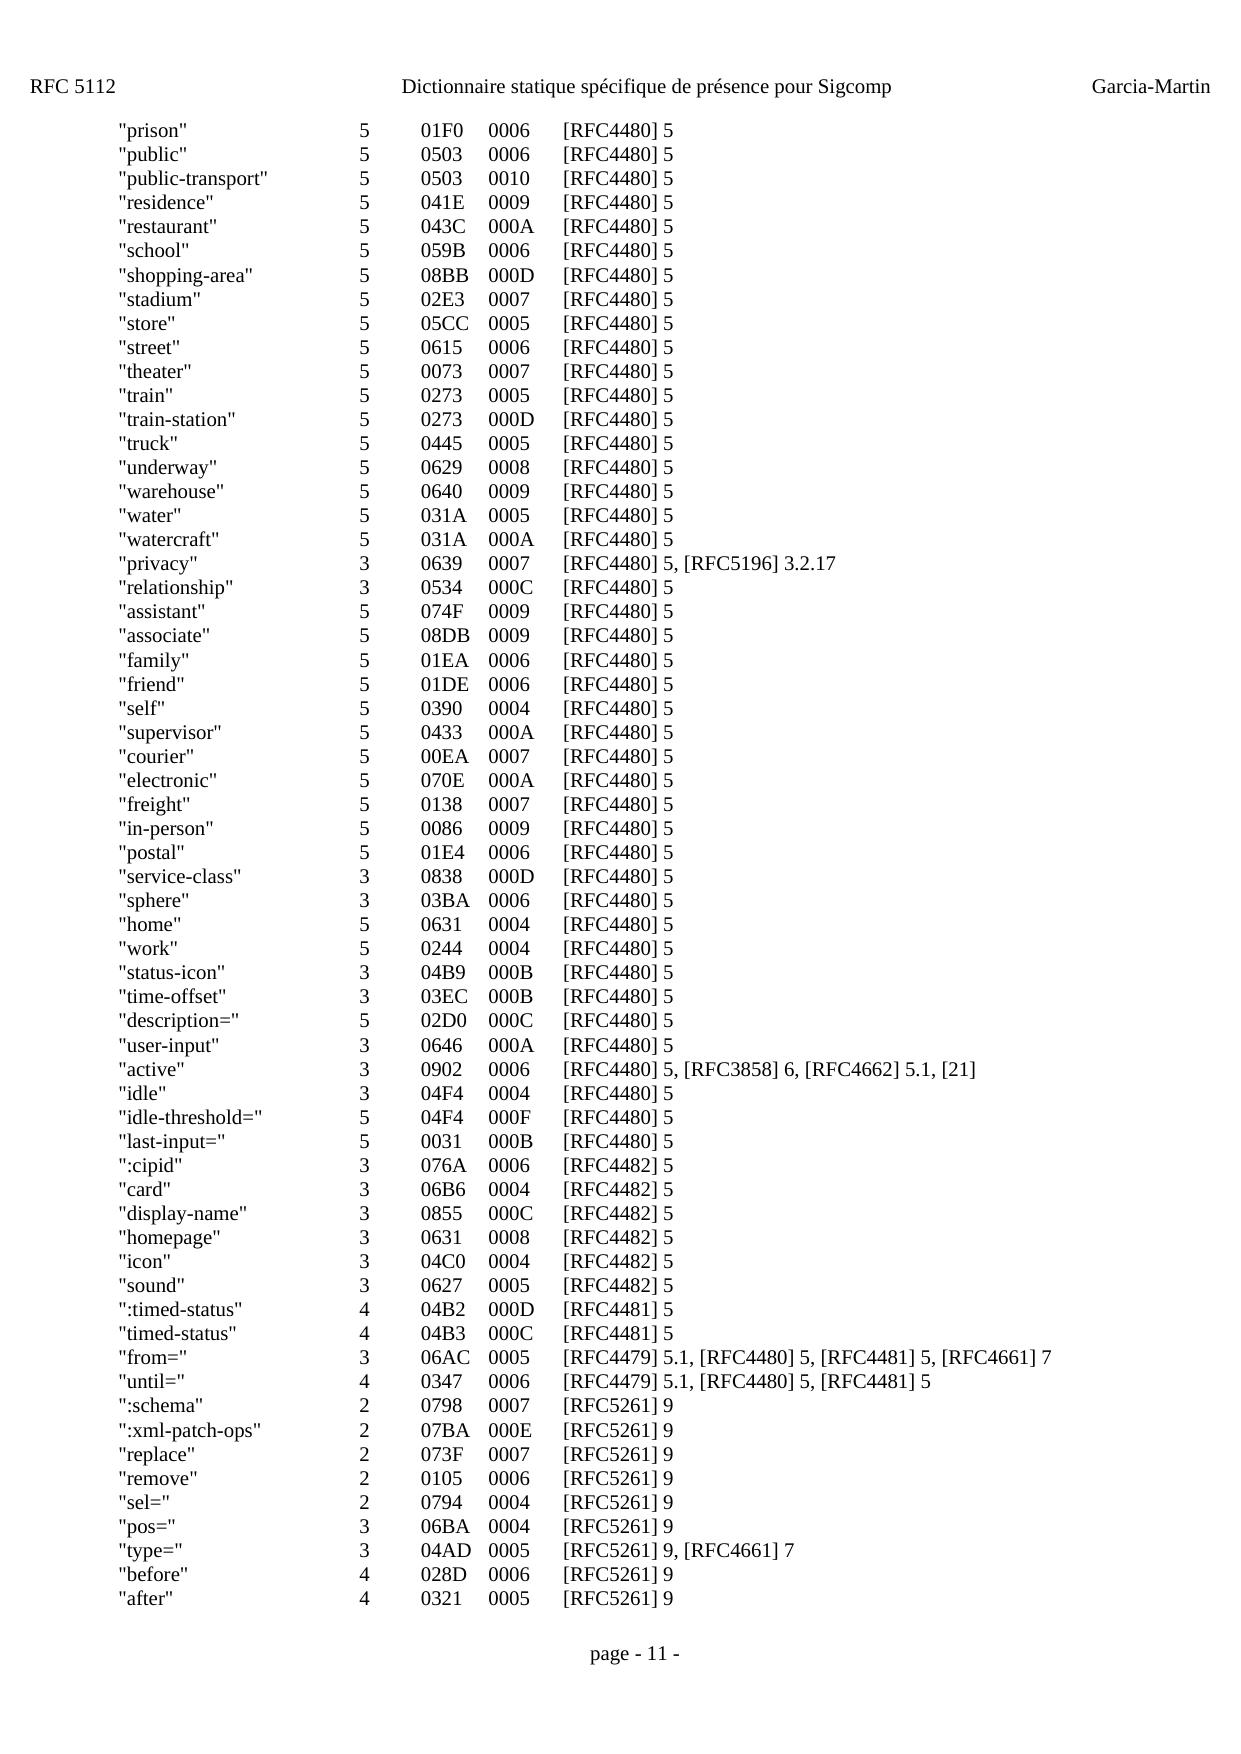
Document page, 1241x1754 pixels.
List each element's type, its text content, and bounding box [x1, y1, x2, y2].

text "sound" 3 0627 0005 [RFC4482] 5 [118, 1273, 1152, 1297]
text "service-class" 3 0838 000D [RFC4480] 5 [118, 864, 1152, 888]
text "friend" 5 01DE 0006 [RFC4480] 5 [118, 672, 1152, 696]
text "stadium" 5 02E3 0007 [RFC4480] 5 [118, 287, 1152, 311]
text "public-transport" 5 0503 0010 [RFC4480] 5 [118, 166, 1152, 190]
text "residence" 5 041E 0009 [RFC4480] 5 [118, 190, 1152, 214]
text "restaurant" 5 043C 000A [RFC4480] 5 [118, 214, 1152, 238]
text "work" 5 0244 0004 [RFC4480] 5 [118, 936, 1152, 960]
text "icon" 3 04C0 0004 [RFC4482] 5 [118, 1249, 1152, 1273]
text "postal" 5 01E4 0006 [RFC4480] 5 [118, 840, 1152, 864]
text "public" 5 0503 0006 [RFC4480] 5 [118, 142, 1152, 166]
text "before" 4 028D 0006 [RFC5261] 9 [118, 1562, 1152, 1586]
text "timed-status" 4 04B3 000C [RFC4481] 5 [118, 1321, 1152, 1345]
text "homepage" 3 0631 0008 [RFC4482] 5 [118, 1225, 1152, 1249]
text "until=" 4 0347 0006 [RFC4479] 5.1, [RFC4480] 5, [RFC4481] 5 [118, 1369, 1152, 1393]
text "relationship" 3 0534 000C [RFC4480] 5 [118, 575, 1152, 599]
text "underway" 5 0629 0008 [RFC4480] 5 [118, 455, 1152, 479]
text "active" 3 0902 0006 [RFC4480] 5, [RFC3858] 6, [RFC4662] 5.1, [21] [118, 1057, 1152, 1081]
text "warehouse" 5 0640 0009 [RFC4480] 5 [118, 479, 1152, 503]
text "in-person" 5 0086 0009 [RFC4480] 5 [118, 816, 1152, 840]
text "truck" 5 0445 0005 [RFC4480] 5 [118, 431, 1152, 455]
text "status-icon" 3 04B9 000B [RFC4480] 5 [118, 960, 1152, 984]
text "self" 5 0390 0004 [RFC4480] 5 [118, 696, 1152, 720]
text "home" 5 0631 0004 [RFC4480] 5 [118, 912, 1152, 936]
text "pos=" 3 06BA 0004 [RFC5261] 9 [118, 1514, 1152, 1538]
text "freight" 5 0138 0007 [RFC4480] 5 [118, 792, 1152, 816]
text "description=" 5 02D0 000C [RFC4480] 5 [118, 1008, 1152, 1032]
text "associate" 5 08DB 0009 [RFC4480] 5 [118, 623, 1152, 647]
text "school" 5 059B 0006 [RFC4480] 5 [118, 238, 1152, 262]
text ":cipid" 3 076A 0006 [RFC4482] 5 [118, 1153, 1152, 1177]
text "after" 4 0321 0005 [RFC5261] 9 [118, 1586, 1152, 1610]
text ":timed-status" 4 04B2 000D [RFC4481] 5 [118, 1297, 1152, 1321]
text "card" 3 06B6 0004 [RFC4482] 5 [118, 1177, 1152, 1201]
text "idle-threshold=" 5 04F4 000F [RFC4480] 5 [118, 1105, 1152, 1129]
text "remove" 2 0105 0006 [RFC5261] 9 [118, 1466, 1152, 1490]
text "privacy" 3 0639 0007 [RFC4480] 5, [RFC5196] 3.2.17 [118, 551, 1152, 575]
text ":xml-patch-ops" 2 07BA 000E [RFC5261] 9 [118, 1417, 1152, 1442]
text "train-station" 5 0273 000D [RFC4480] 5 [118, 407, 1152, 431]
text "water" 5 031A 0005 [RFC4480] 5 [118, 503, 1152, 527]
text "watercraft" 5 031A 000A [RFC4480] 5 [118, 527, 1152, 551]
text "user-input" 3 0646 000A [RFC4480] 5 [118, 1032, 1152, 1057]
text "replace" 2 073F 0007 [RFC5261] 9 [118, 1442, 1152, 1466]
text "from=" 3 06AC 0005 [RFC4479] 5.1, [RFC4480] 5, [RFC4481] 5, [RFC4661] 7 [118, 1345, 1152, 1369]
text "electronic" 5 070E 000A [RFC4480] 5 [118, 768, 1152, 792]
text "store" 5 05CC 0005 [RFC4480] 5 [118, 311, 1152, 335]
text "courier" 5 00EA 0007 [RFC4480] 5 [118, 744, 1152, 768]
text "last-input=" 5 0031 000B [RFC4480] 5 [118, 1129, 1152, 1153]
text "shopping-area" 5 08BB 000D [RFC4480] 5 [118, 262, 1152, 287]
text "family" 5 01EA 0006 [RFC4480] 5 [118, 647, 1152, 672]
text "prison" 5 01F0 0006 [RFC4480] 5 [118, 118, 1152, 142]
text "sphere" 3 03BA 0006 [RFC4480] 5 [118, 888, 1152, 912]
text "theater" 5 0073 0007 [RFC4480] 5 [118, 359, 1152, 383]
text "idle" 3 04F4 0004 [RFC4480] 5 [118, 1081, 1152, 1105]
text "supervisor" 5 0433 000A [RFC4480] 5 [118, 720, 1152, 744]
text "type=" 3 04AD 0005 [RFC5261] 9, [RFC4661] 7 [118, 1538, 1152, 1562]
text "assistant" 5 074F 0009 [RFC4480] 5 [118, 599, 1152, 623]
text ":schema" 2 0798 0007 [RFC5261] 9 [118, 1393, 1152, 1417]
text "street" 5 0615 0006 [RFC4480] 5 [118, 335, 1152, 359]
text "display-name" 3 0855 000C [RFC4482] 5 [118, 1201, 1152, 1225]
text "sel=" 2 0794 0004 [RFC5261] 9 [118, 1490, 1152, 1514]
text "time-offset" 3 03EC 000B [RFC4480] 5 [118, 984, 1152, 1008]
text "train" 5 0273 0005 [RFC4480] 5 [118, 383, 1152, 407]
